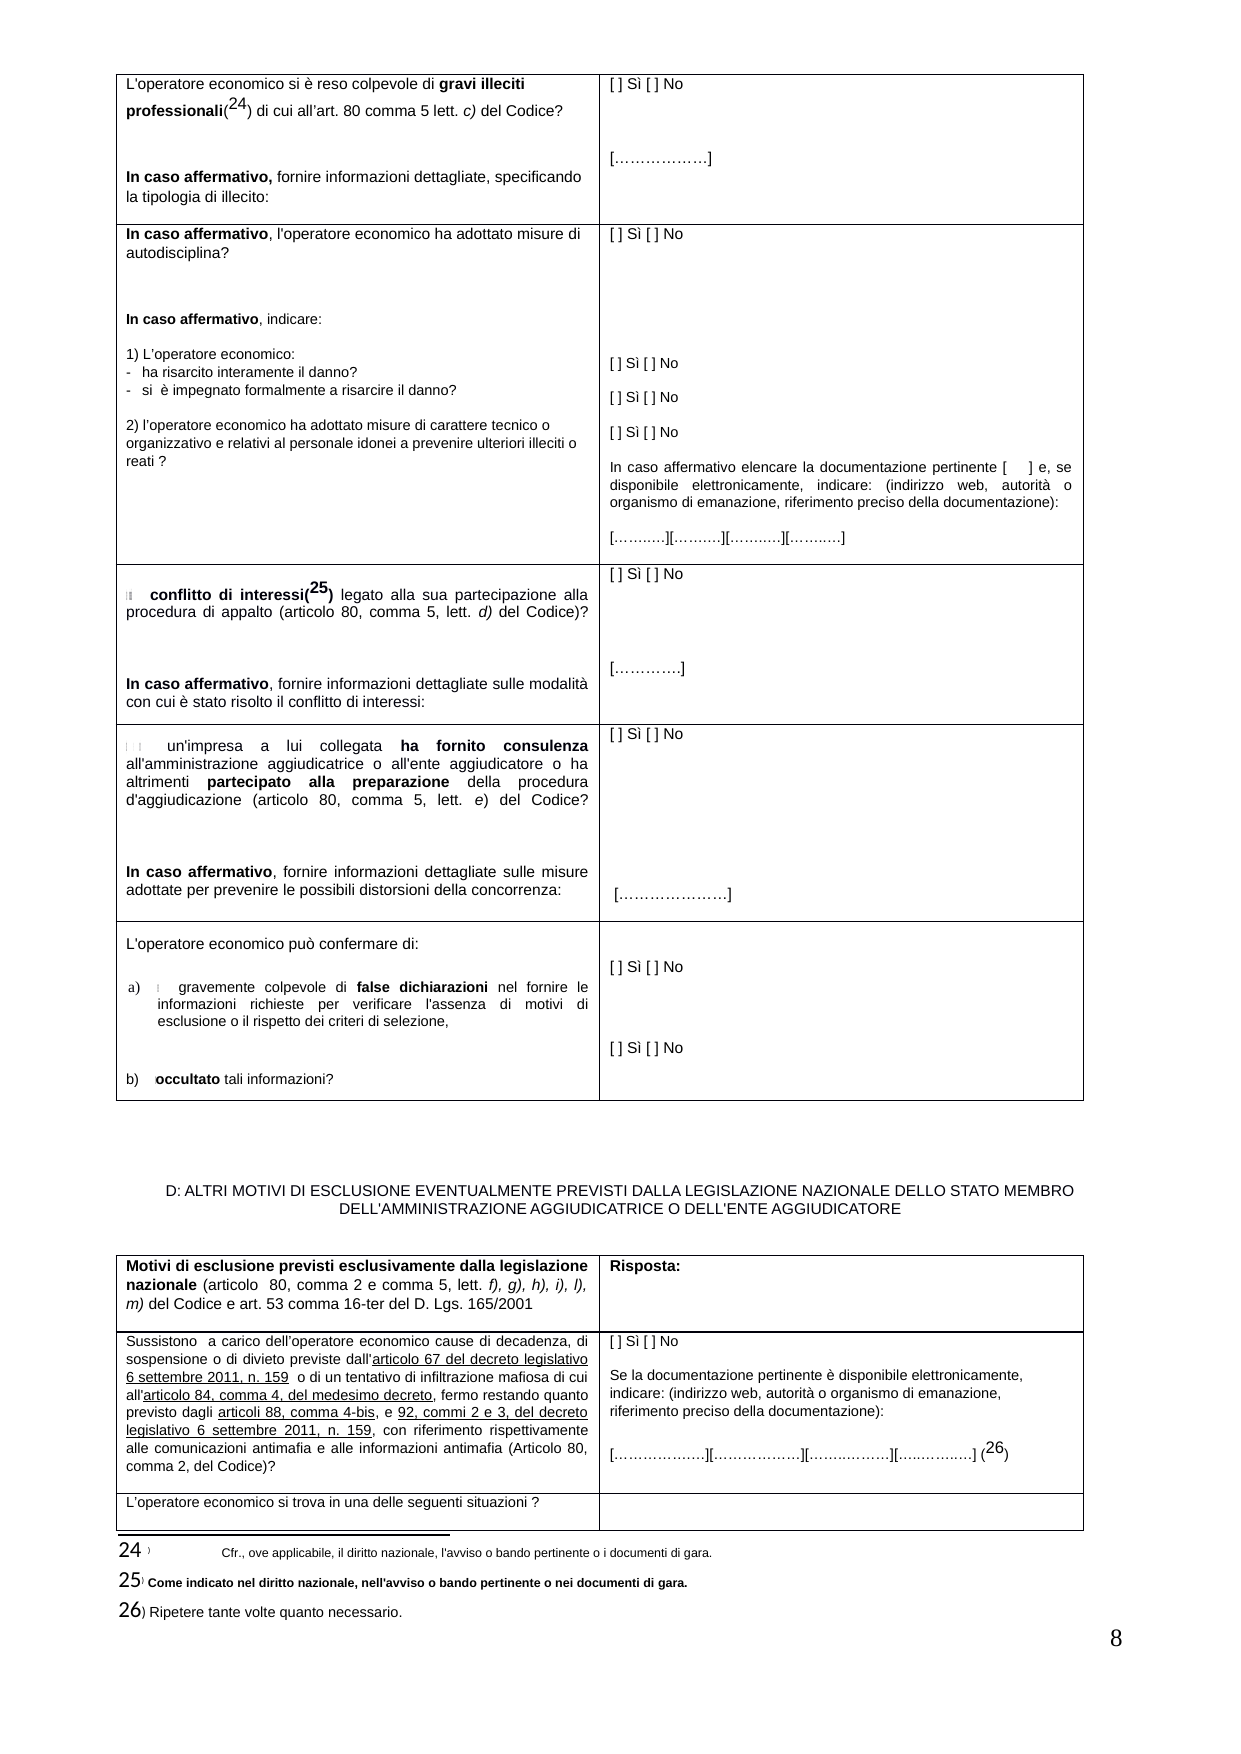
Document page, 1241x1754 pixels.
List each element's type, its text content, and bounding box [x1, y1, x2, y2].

table_cell [ ] Sì [ ] No [ ] Sì [ ] No [600, 922, 1083, 1100]
table_cell L'operatore economico può confermare di: non essersi reso gravemente colpevole di false dichiarazioni nel fornire le informazioni richieste per verificare l'assenza di motivi di esclusione o il rispetto dei criteri di selezione, b) non avere occultato tali informazioni? [117, 922, 599, 1100]
table_cell L'operatore economico o un'impresa a lui collegata ha fornito consulenza all'amministrazione aggiudicatrice o all'ente aggiudicatore o ha altrimenti partecipato alla preparazione della procedura d'aggiudicazione (articolo 80, comma 5, lett. e) del Codice? In caso affermativo, fornire informazioni dettagliate sulle misure adottate per prevenire le possibili distorsioni della concorrenza: [117, 725, 599, 921]
table_cell [ ] Sì [ ] No Se la documentazione pertinente è disponibile elettronicamente, indicare: (indirizzo web, autorità o organismo di emanazione, riferimento preciso della documentazione): […………….…][………………][……..………][…..……..…] () [600, 1333, 1083, 1493]
title D: Altri motivi di esclusione eventualmente previsti dalla legislazione nazionale dello Stato membro dell'amministrazione aggiudicatrice o dell'ente aggiudicatore [118, 1182, 1122, 1218]
table_cell [ ] Sì [ ] No [………………] [600, 75, 1083, 224]
table_cell In caso affermativo, l'operatore economico ha adottato misure di autodisciplina? In caso affermativo, indicare: 1) L’operatore economico: - ha risarcito interamente il danno? - si è impegnato formalmente a risarcire il danno? 2) l’operatore economico ha adottato misure di carattere tecnico o organizzativo e relativi al personale idonei a prevenire ulteriori illeciti o reati ? [117, 225, 599, 564]
table_cell [ ] Sì [ ] No […………………] [600, 725, 1083, 921]
table_cell [ ] Sì [ ] No [ ] Sì [ ] No [ ] Sì [ ] No [ ] Sì [ ] No In caso affermativo elencare la documentazione pertinente [ ] e, se disponibile elettronicamente, indicare: (indirizzo web, autorità o organismo di emanazione, riferimento preciso della documentazione): [……..…][…….…][……..…][……..…] [600, 225, 1083, 564]
table_cell Sussistono a carico dell’operatore economico cause di decadenza, di sospensione o di divieto previste dall'articolo 67 del decreto legislativo 6 settembre 2011, n. 159 o di un tentativo di infiltrazione mafiosa di cui all'articolo 84, comma 4, del medesimo decreto, fermo restando quanto previsto dagli articoli 88, comma 4-bis, e 92, commi 2 e 3, del decreto legislativo 6 settembre 2011, n. 159, con riferimento rispettivamente alle comunicazioni antimafia e alle informazioni antimafia (Articolo 80, comma 2, del Codice)? [117, 1333, 599, 1493]
table_header Risposta: [600, 1256, 1083, 1331]
table_header Motivi di esclusione previsti esclusivamente dalla legislazione nazionale (articolo 80, comma 2 e comma 5, lett. f), g), h), i), l), m) del Codice e art. 53 comma 16-ter del D. Lgs. 165/2001 [117, 1256, 599, 1331]
table_cell L'operatore economico è a conoscenza di qualsiasi conflitto di interessi() legato alla sua partecipazione alla procedura di appalto (articolo 80, comma 5, lett. d) del Codice)? In caso affermativo, fornire informazioni dettagliate sulle modalità con cui è stato risolto il conflitto di interessi: [117, 565, 599, 723]
table_cell [ ] Sì [ ] No [………….] [600, 565, 1083, 723]
table_cell L'operatore economico si è reso colpevole di gravi illeciti professionali() di cui all’art. 80 comma 5 lett. c) del Codice? In caso affermativo, fornire informazioni dettagliate, specificando la tipologia di illecito: [117, 75, 599, 224]
